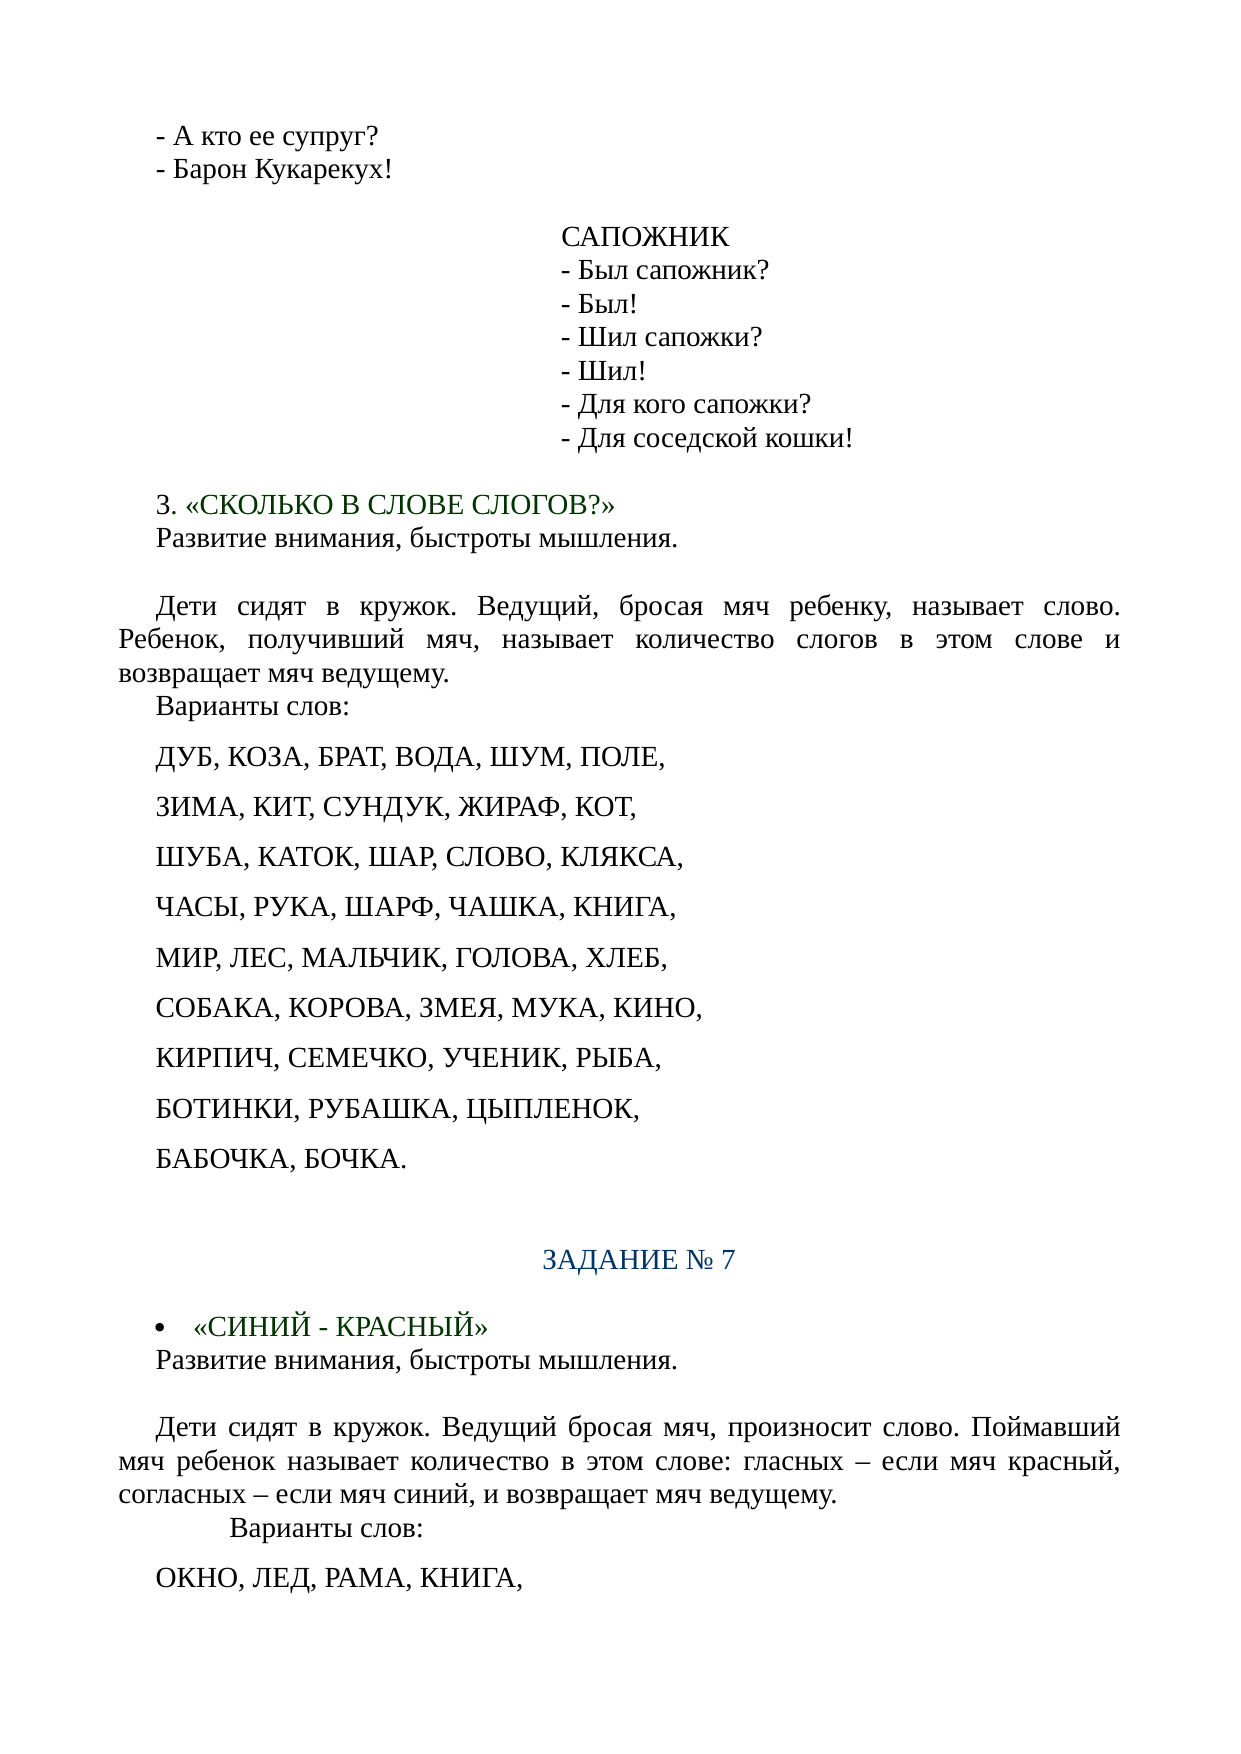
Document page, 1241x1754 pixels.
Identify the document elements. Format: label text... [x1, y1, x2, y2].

list «СИНИЙ - КРАСНЫЙ» [155, 1309, 1122, 1342]
text - Для кого сапожки? [487, 386, 1122, 420]
text - А кто ее супруг? [118, 118, 1122, 152]
text ШУБА, КАТОК, ШАР, СЛОВО, КЛЯКСА, [118, 839, 1122, 873]
text БОТИНКИ, РУБАШКА, ЦЫПЛЕНОК, [118, 1091, 1122, 1124]
text ЗАДАНИЕ № 7 [118, 1242, 1122, 1275]
text Развитие внимания, быстроты мышления. [155, 1342, 1122, 1376]
text 3. «СКОЛЬКО В СЛОВЕ СЛОГОВ?» [118, 487, 1122, 521]
text САПОЖНИК [118, 219, 1122, 252]
text - Был! [487, 286, 1122, 319]
text Варианты слов: [155, 1510, 1122, 1544]
text ЗИМА, КИТ, СУНДУК, ЖИРАФ, КОТ, [118, 789, 1122, 822]
text ОКНО, ЛЕД, РАМА, КНИГА, [155, 1560, 1122, 1594]
text БАБОЧКА, БОЧКА. [118, 1141, 1122, 1175]
text - Для соседской кошки! [487, 420, 1122, 453]
text МИР, ЛЕС, МАЛЬЧИК, ГОЛОВА, ХЛЕБ, [118, 940, 1122, 973]
text Дети сидят в кружок. Ведущий, бросая мяч ребенку, называет слово. Ребенок, получивший мяч, называет количество слогов в этом слове и возвращает мяч ведущему. [118, 588, 1122, 688]
text ДУБ, КОЗА, БРАТ, ВОДА, ШУМ, ПОЛЕ, [118, 739, 1122, 772]
text - Был сапожник? [561, 252, 1122, 286]
text - Барон Кукарекух! [118, 152, 1122, 185]
text Варианты слов: [118, 688, 1122, 722]
text Дети сидят в кружок. Ведущий бросая мяч, произносит слово. Поймавший мяч ребенок называет количество в этом слове: гласных – если мяч красный, согласных – если мяч синий, и возвращает мяч ведущему. [118, 1409, 1122, 1510]
text КИРПИЧ, СЕМЕЧКО, УЧЕНИК, РЫБА, [118, 1041, 1122, 1074]
text ЧАСЫ, РУКА, ШАРФ, ЧАШКА, КНИГА, [118, 889, 1122, 923]
text - Шил! [487, 353, 1122, 386]
text Развитие внимания, быстроты мышления. [118, 521, 1122, 554]
text - Шил сапожки? [487, 319, 1122, 353]
text СОБАКА, КОРОВА, ЗМЕЯ, МУКА, КИНО, [118, 990, 1122, 1024]
